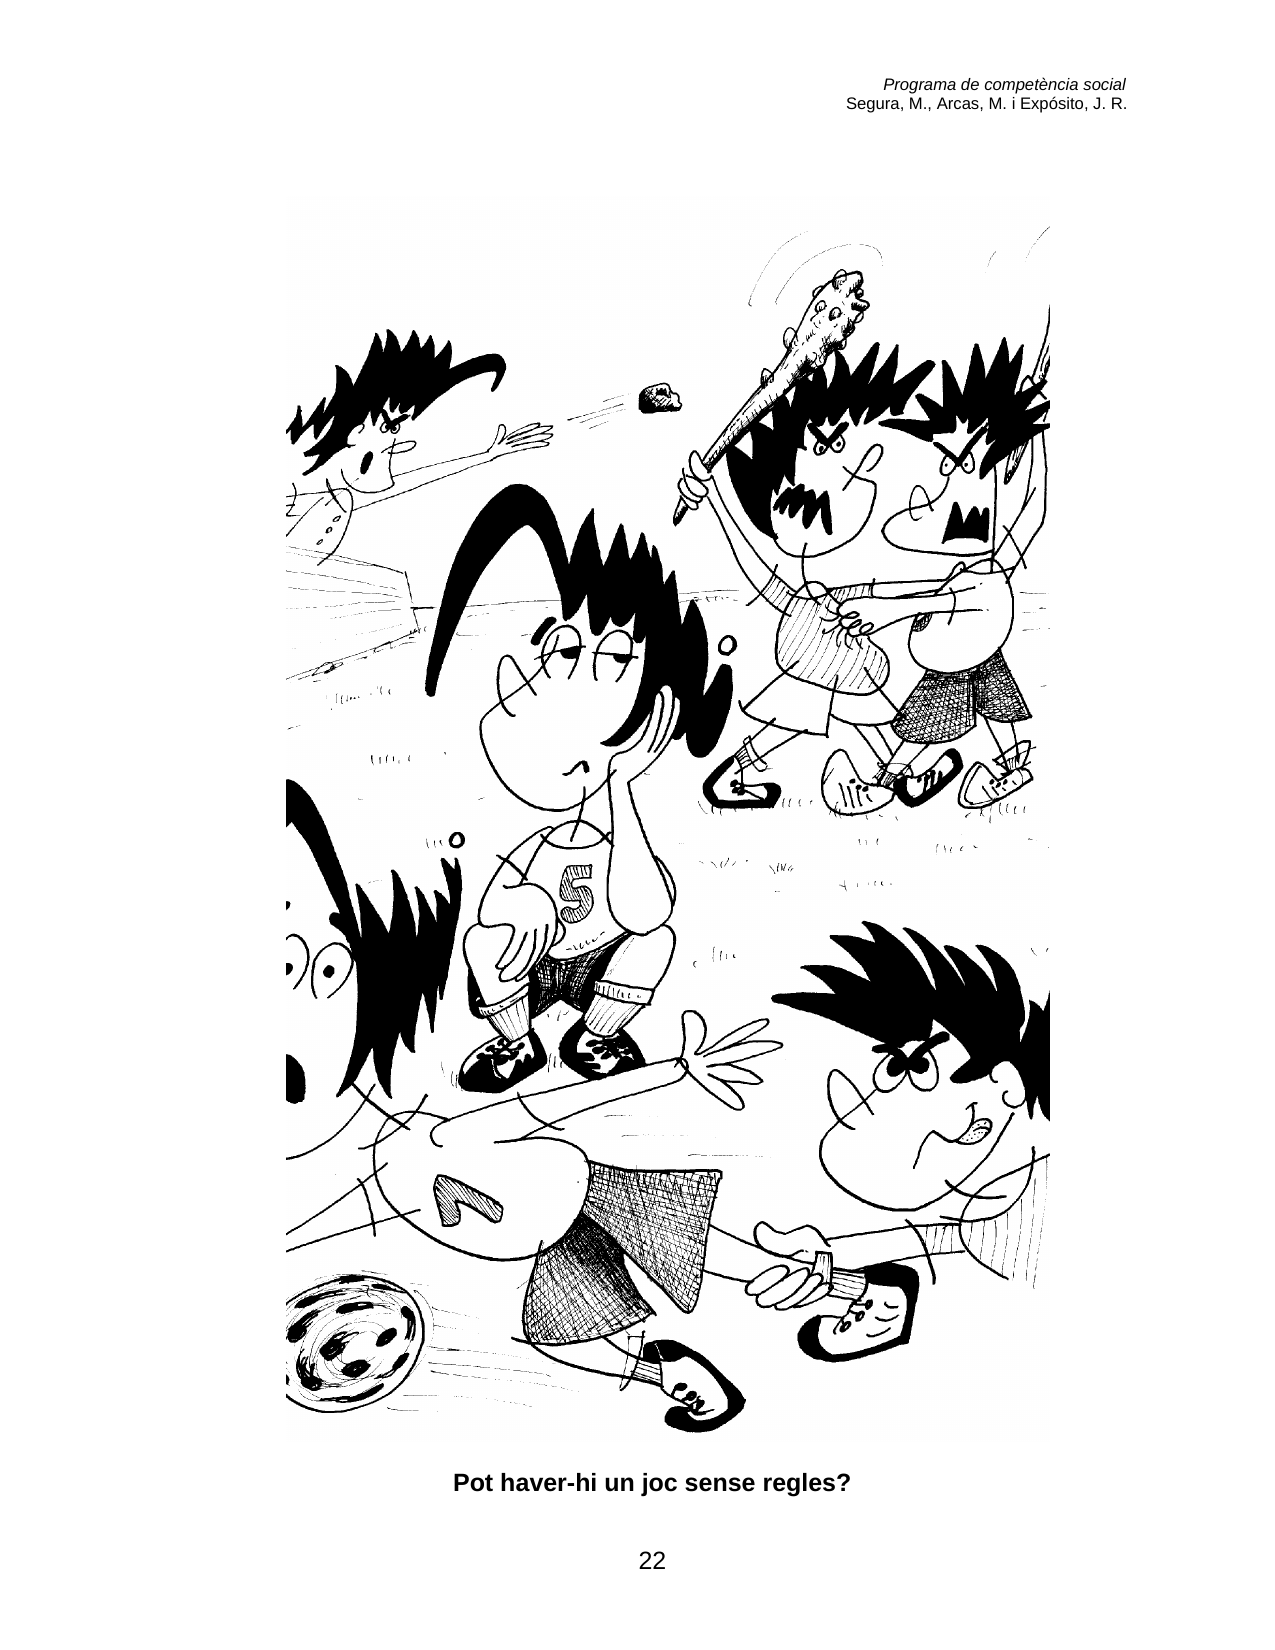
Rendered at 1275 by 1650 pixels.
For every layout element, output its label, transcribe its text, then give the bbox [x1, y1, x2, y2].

picture [286, 196, 1050, 1442]
text Pot haver-hi un joc sense regles? [177, 1468, 1127, 1496]
